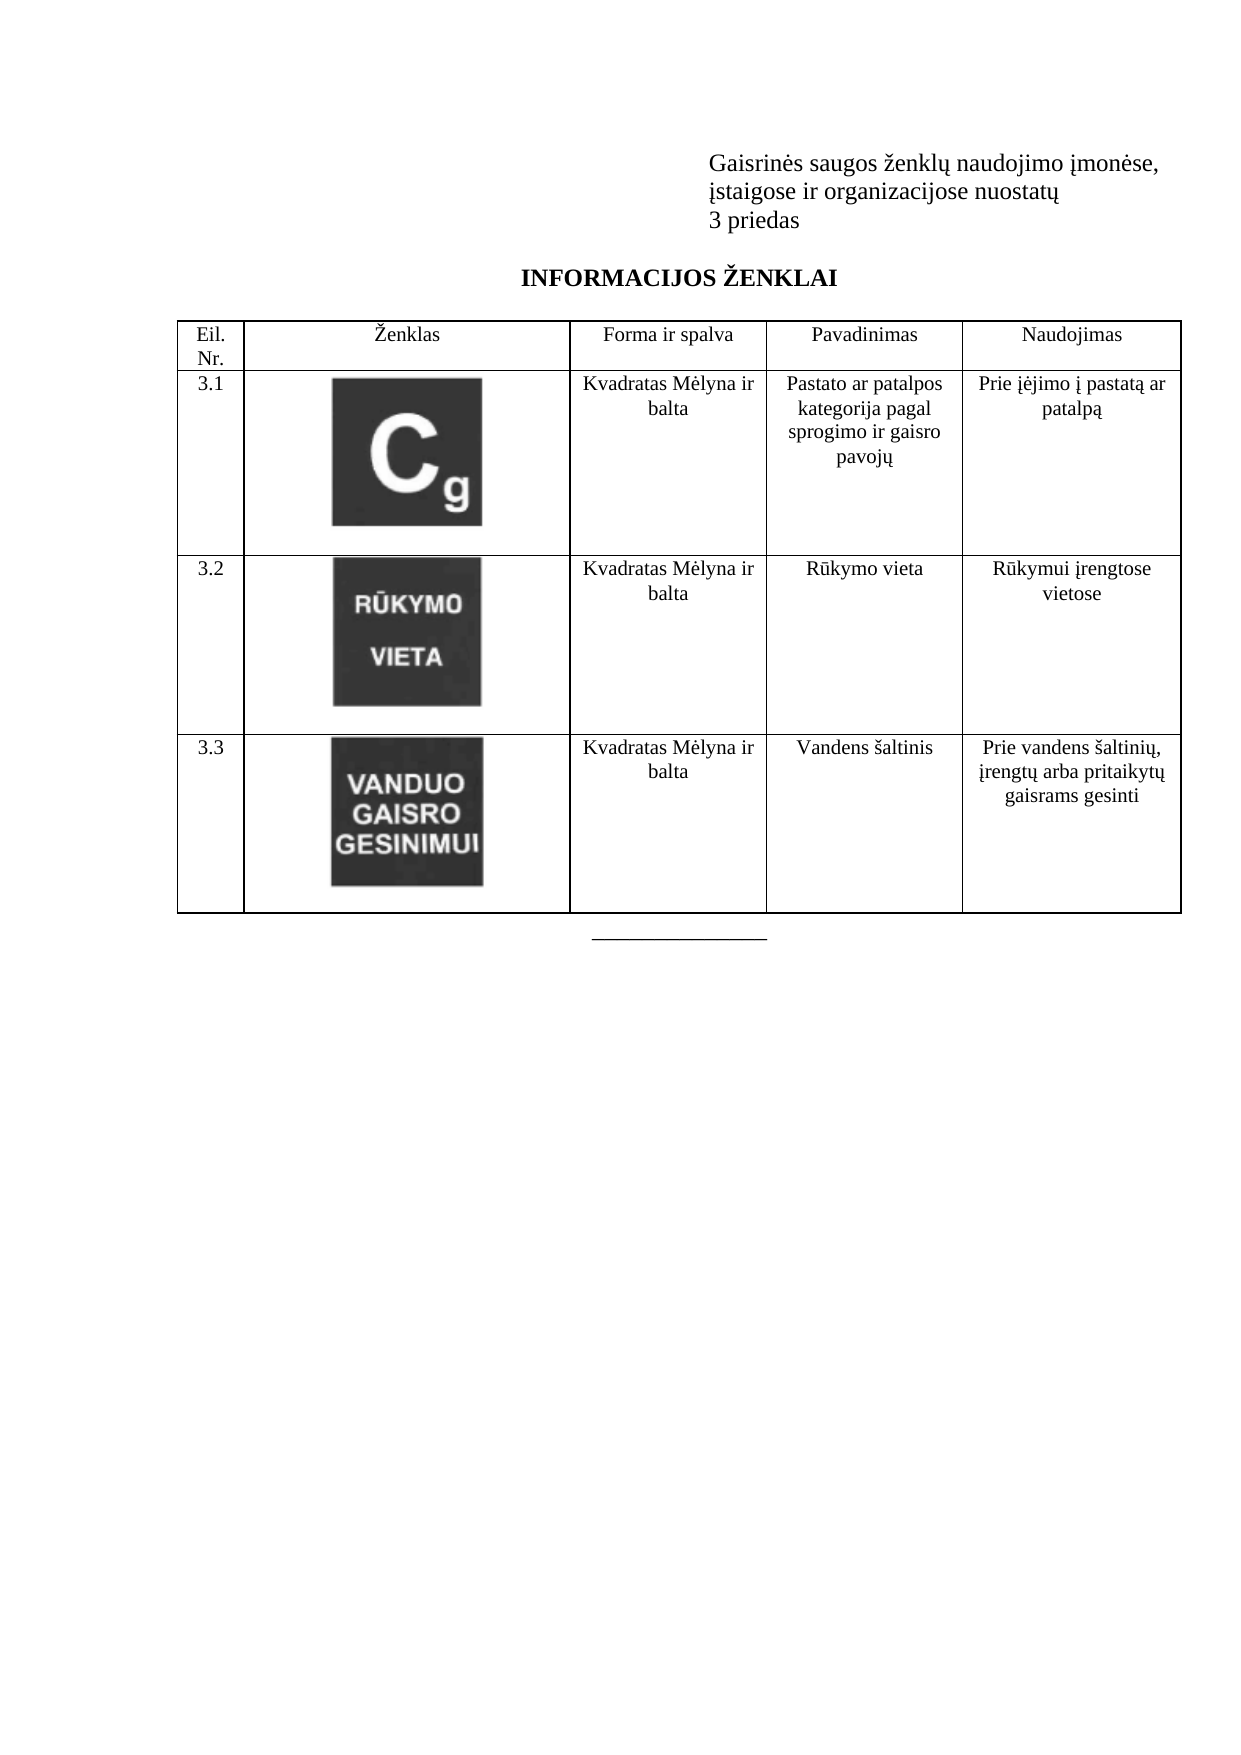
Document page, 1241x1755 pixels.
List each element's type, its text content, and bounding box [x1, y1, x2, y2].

table_cell 3.2 [178, 556, 243, 733]
text ______________ [177, 914, 1181, 943]
table_cell 3.1 [178, 371, 243, 555]
table_header Ženklas [245, 322, 569, 370]
table_cell Kvadratas Mėlyna ir balta [571, 556, 766, 733]
text įstaigose ir organizacijose nuostatų [177, 176, 1181, 205]
table_cell 3.3 [178, 735, 243, 912]
table_cell Kvadratas Mėlyna ir balta [571, 371, 766, 555]
table_cell Rūkymui įrengtose vietose [963, 556, 1180, 733]
table_cell Rūkymo vieta [767, 556, 962, 733]
text Gaisrinės saugos ženklų naudojimo įmonėse, [702, 148, 1181, 176]
table_cell Prie įėjimo į pastatą ar patalpą [963, 371, 1180, 555]
table_header Naudojimas [963, 322, 1180, 370]
table_cell Kvadratas Mėlyna ir balta [571, 735, 766, 912]
text 3 priedas [177, 205, 1181, 234]
text INFORMACIJOS ŽENKLAI [177, 263, 1181, 291]
table_cell Prie vandens šaltinių, įrengtų arba pritaikytų gaisrams gesinti [963, 735, 1180, 912]
table_cell Vandens šaltinis [767, 735, 962, 912]
table_header Forma ir spalva [571, 322, 766, 370]
table_cell Pastato ar patalpos kategorija pagal sprogimo ir gaisro pavojų [767, 371, 962, 555]
table_header Pavadinimas [767, 322, 962, 370]
